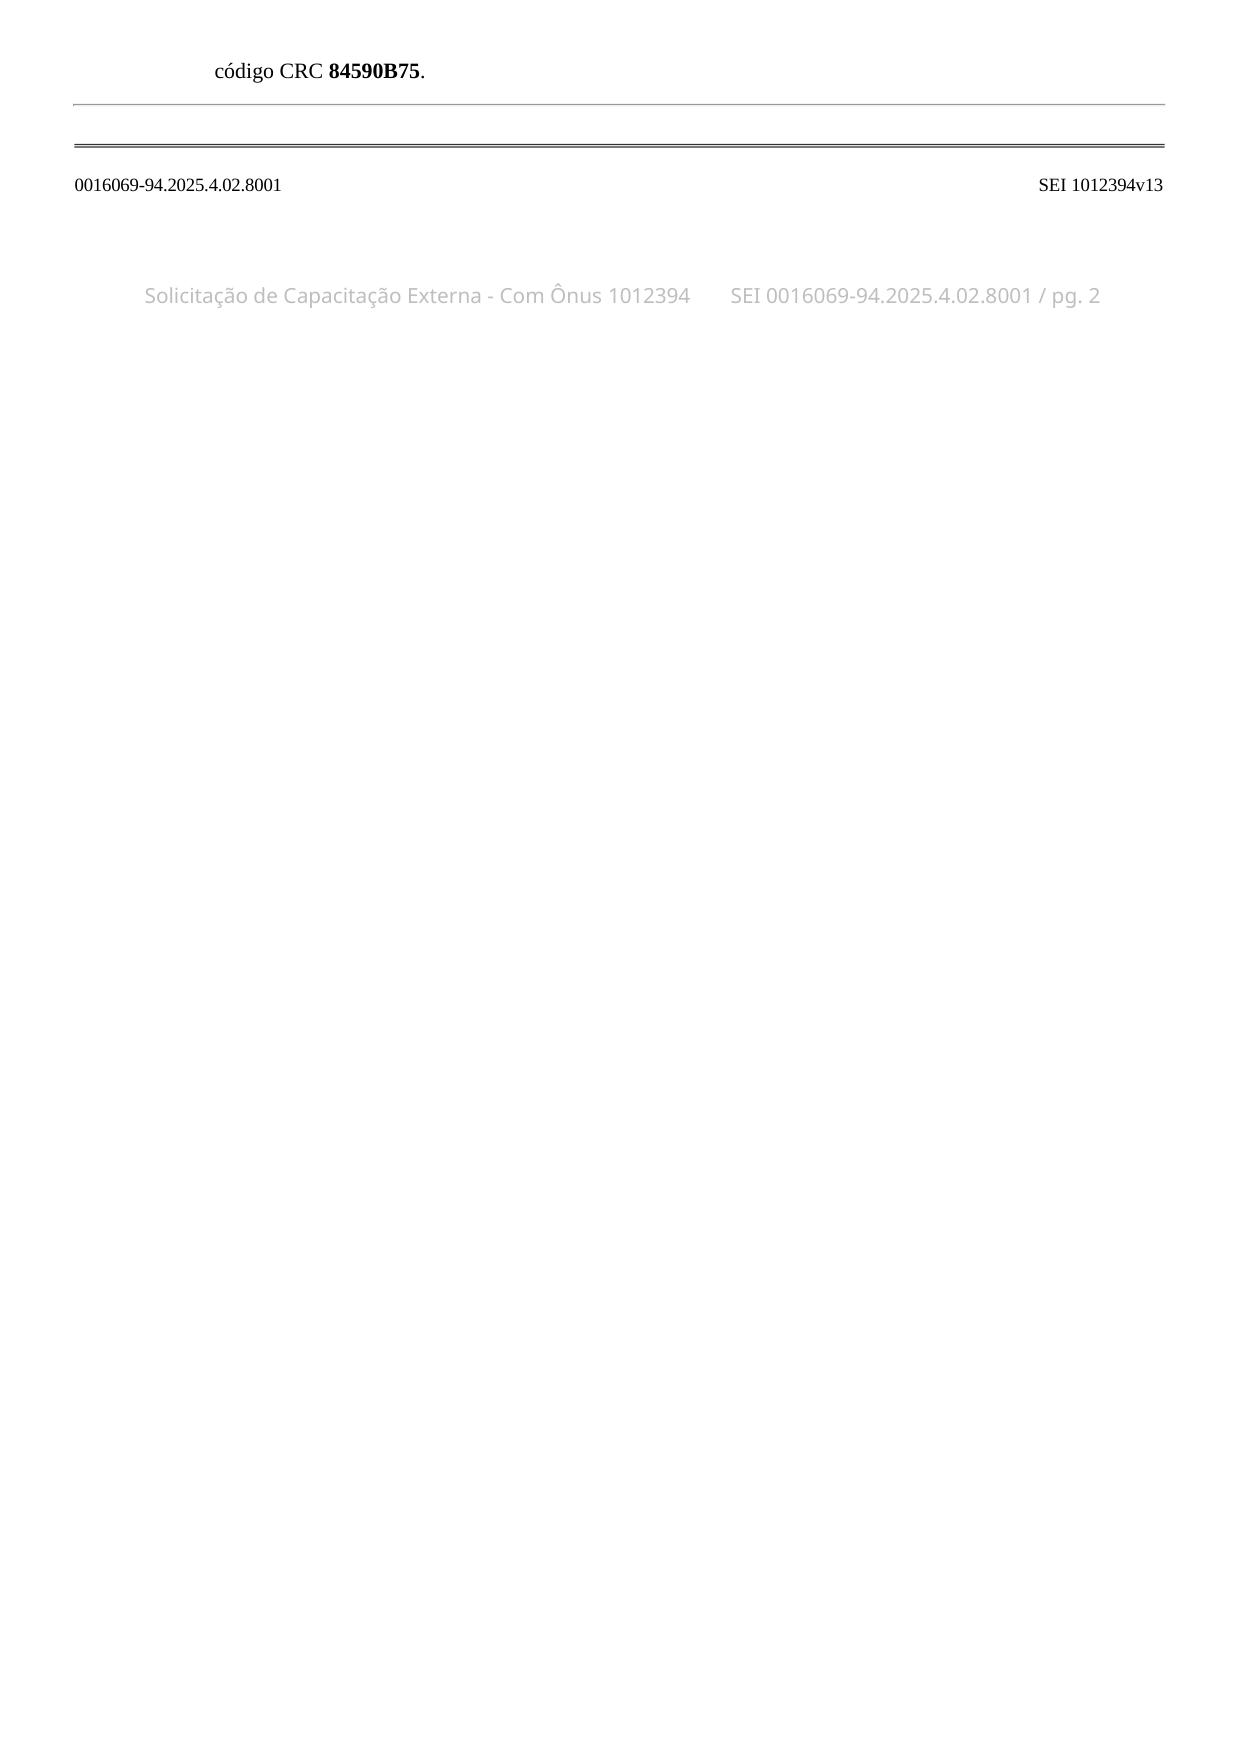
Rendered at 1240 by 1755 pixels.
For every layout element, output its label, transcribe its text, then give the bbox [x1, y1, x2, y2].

text 0016069-94.2025.4.02.8001 SEI 1012394v13 [74, 174, 1181, 196]
text código CRC 84590B75. [214, 58, 1134, 83]
text Solicitação de Capacitação Externa - Com Ônus 1012394 SEI 0016069-94.2025.4.02.8001 / pg. 2 [144, 281, 1181, 309]
